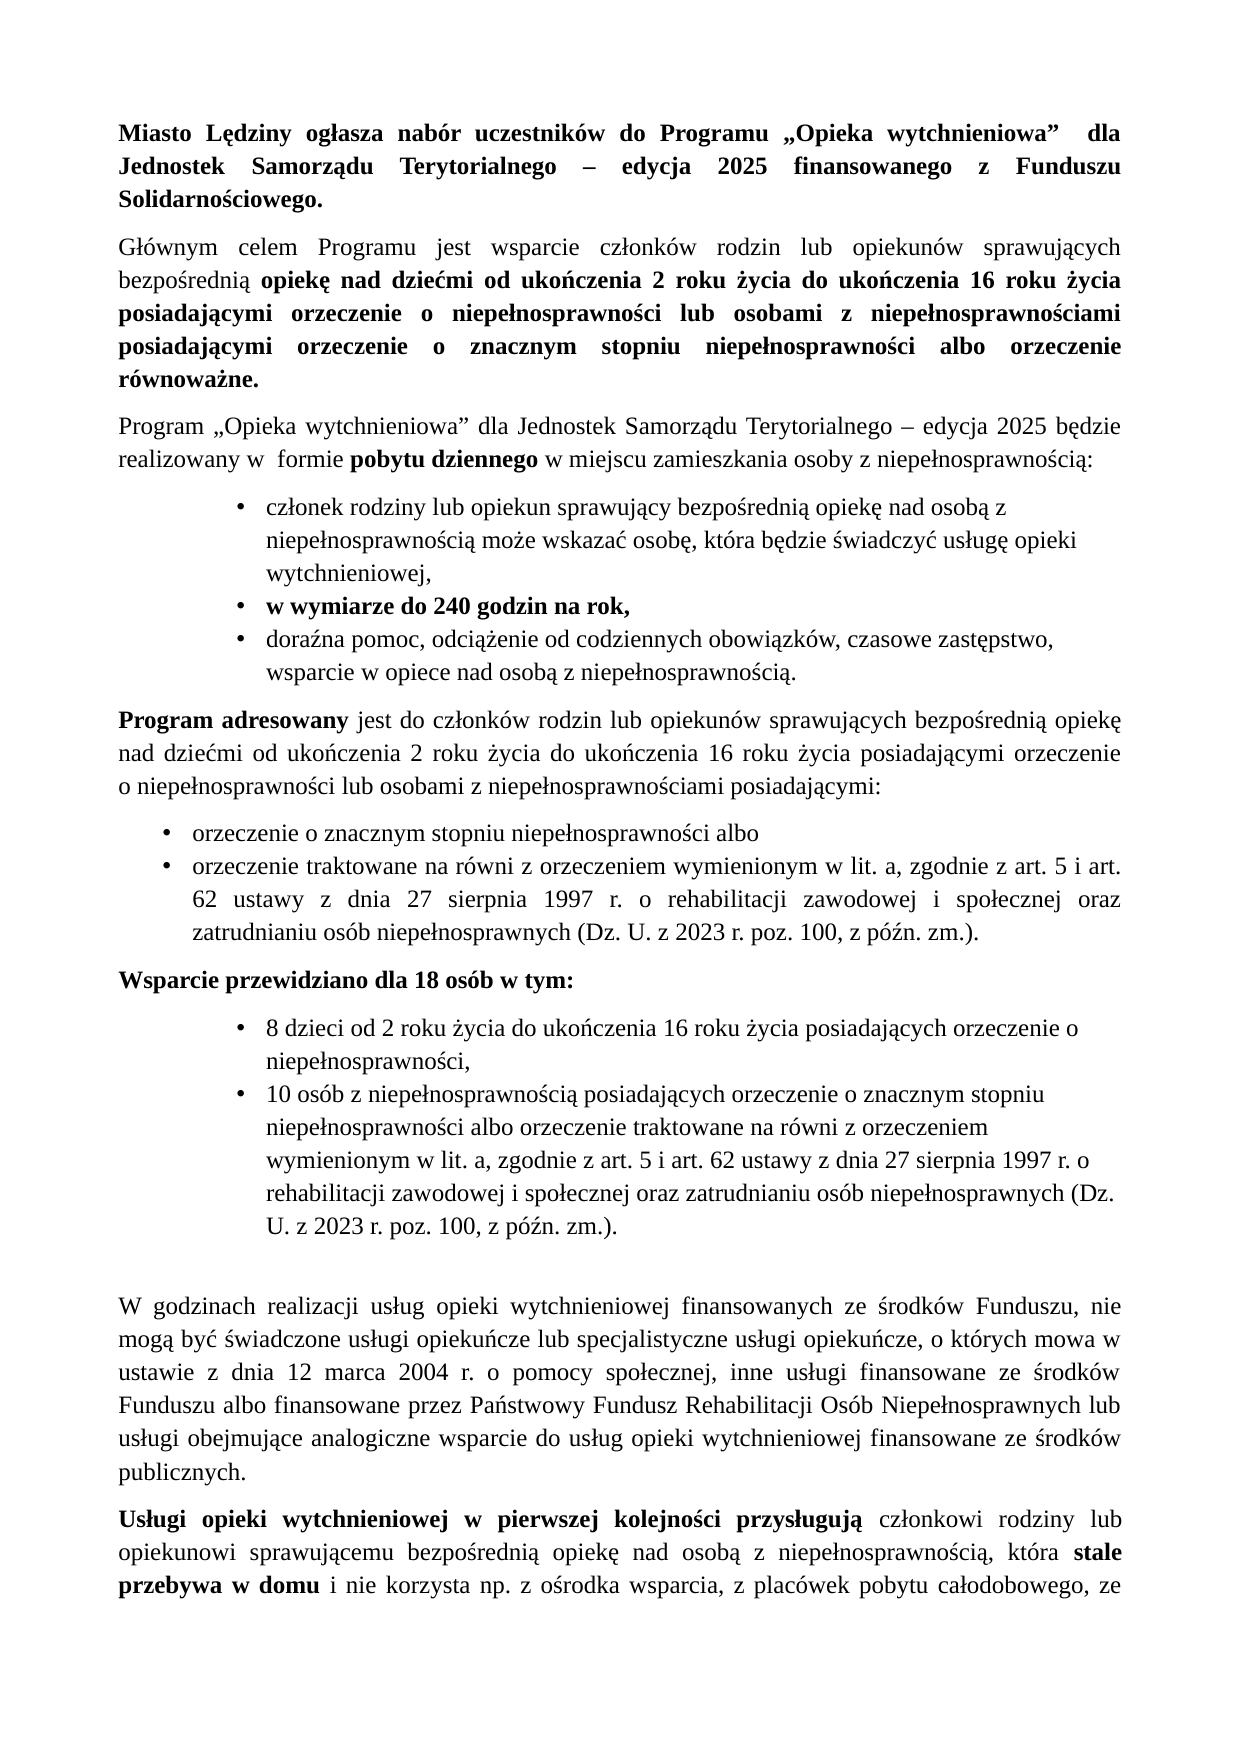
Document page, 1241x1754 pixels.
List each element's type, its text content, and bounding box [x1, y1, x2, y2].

list orzeczenie traktowane na równi z orzeczeniem wymienionym w lit. a, zgodnie z art. 5 i art. 62 ustawy z dnia 27 sierpnia 1997 r. o rehabilitacji zawodowej i społecznej oraz zatrudnianiu osób niepełnosprawnych (Dz. U. z 2023 r. poz. 100, z późn. zm.). [162, 851, 1122, 946]
list doraźna pomoc, odciążenie od codziennych obowiązków, czasowe zastępstwo, wsparcie w opiece nad osobą z niepełnosprawnością. [236, 624, 1122, 686]
list w wymiarze do 240 godzin na rok, [236, 591, 1122, 620]
text Program adresowany jest do członków rodzin lub opiekunów sprawujących bezpośrednią opiekę nad dziećmi od ukończenia 2 roku życia do ukończenia 16 roku życia posiadającymi orzeczenie o niepełnosprawności lub osobami z niepełnosprawnościami posiadającymi: [118, 705, 1122, 799]
text Program „Opieka wytchnieniowa” dla Jednostek Samorządu Terytorialnego – edycja 2025 będzie realizowany w formie pobytu dziennego w miejscu zamieszkania osoby z niepełnosprawnością: [118, 411, 1122, 473]
text Wsparcie przewidziano dla 18 osób w tym: [118, 965, 1122, 994]
text W godzinach realizacji usług opieki wytchnieniowej finansowanych ze środków Funduszu, nie mogą być świadczone usługi opiekuńcze lub specjalistyczne usługi opiekuńcze, o których mowa w ustawie z dnia 12 marca 2004 r. o pomocy społecznej, inne usługi finansowane ze środków Funduszu albo finansowane przez Państwowy Fundusz Rehabilitacji Osób Niepełnosprawnych lub usługi obejmujące analogiczne wsparcie do usług opieki wytchnieniowej finansowane ze środków publicznych. [118, 1291, 1122, 1485]
list orzeczenie o znacznym stopniu niepełnosprawności albo [162, 818, 1122, 847]
list 10 osób z niepełnosprawnością posiadających orzeczenie o znacznym stopniu niepełnosprawności albo orzeczenie traktowane na równi z orzeczeniem wymienionym w lit. a, zgodnie z art. 5 i art. 62 ustawy z dnia 27 sierpnia 1997 r. o rehabilitacji zawodowej i społecznej oraz zatrudnianiu osób niepełnosprawnych (Dz. U. z 2023 r. poz. 100, z późn. zm.). [236, 1079, 1122, 1239]
list członek rodziny lub opiekun sprawujący bezpośrednią opiekę nad osobą z niepełnosprawnością może wskazać osobę, która będzie świadczyć usługę opieki wytchnieniowej, [236, 492, 1122, 587]
text Głównym celem Programu jest wsparcie członków rodzin lub opiekunów sprawujących bezpośrednią opiekę nad dziećmi od ukończenia 2 roku życia do ukończenia 16 roku życia posiadającymi orzeczenie o niepełnosprawności lub osobami z niepełnosprawnościami posiadającymi orzeczenie o znacznym stopniu niepełnosprawności albo orzeczenie równoważne. [118, 232, 1122, 393]
text Usługi opieki wytchnieniowej w pierwszej kolejności przysługują członkowi rodziny lub opiekunowi sprawującemu bezpośrednią opiekę nad osobą z niepełnosprawnością, która stale przebywa w domu i nie korzysta np. z ośrodka wsparcia, z placówek pobytu całodobowego, ze [118, 1504, 1122, 1599]
text Miasto Lędziny ogłasza nabór uczestników do Programu „Opieka wytchnieniowa” dla Jednostek Samorządu Terytorialnego – edycja 2025 finansowanego z Funduszu Solidarnościowego. [118, 118, 1122, 213]
list 8 dzieci od 2 roku życia do ukończenia 16 roku życia posiadających orzeczenie o niepełnosprawności, [236, 1013, 1122, 1074]
